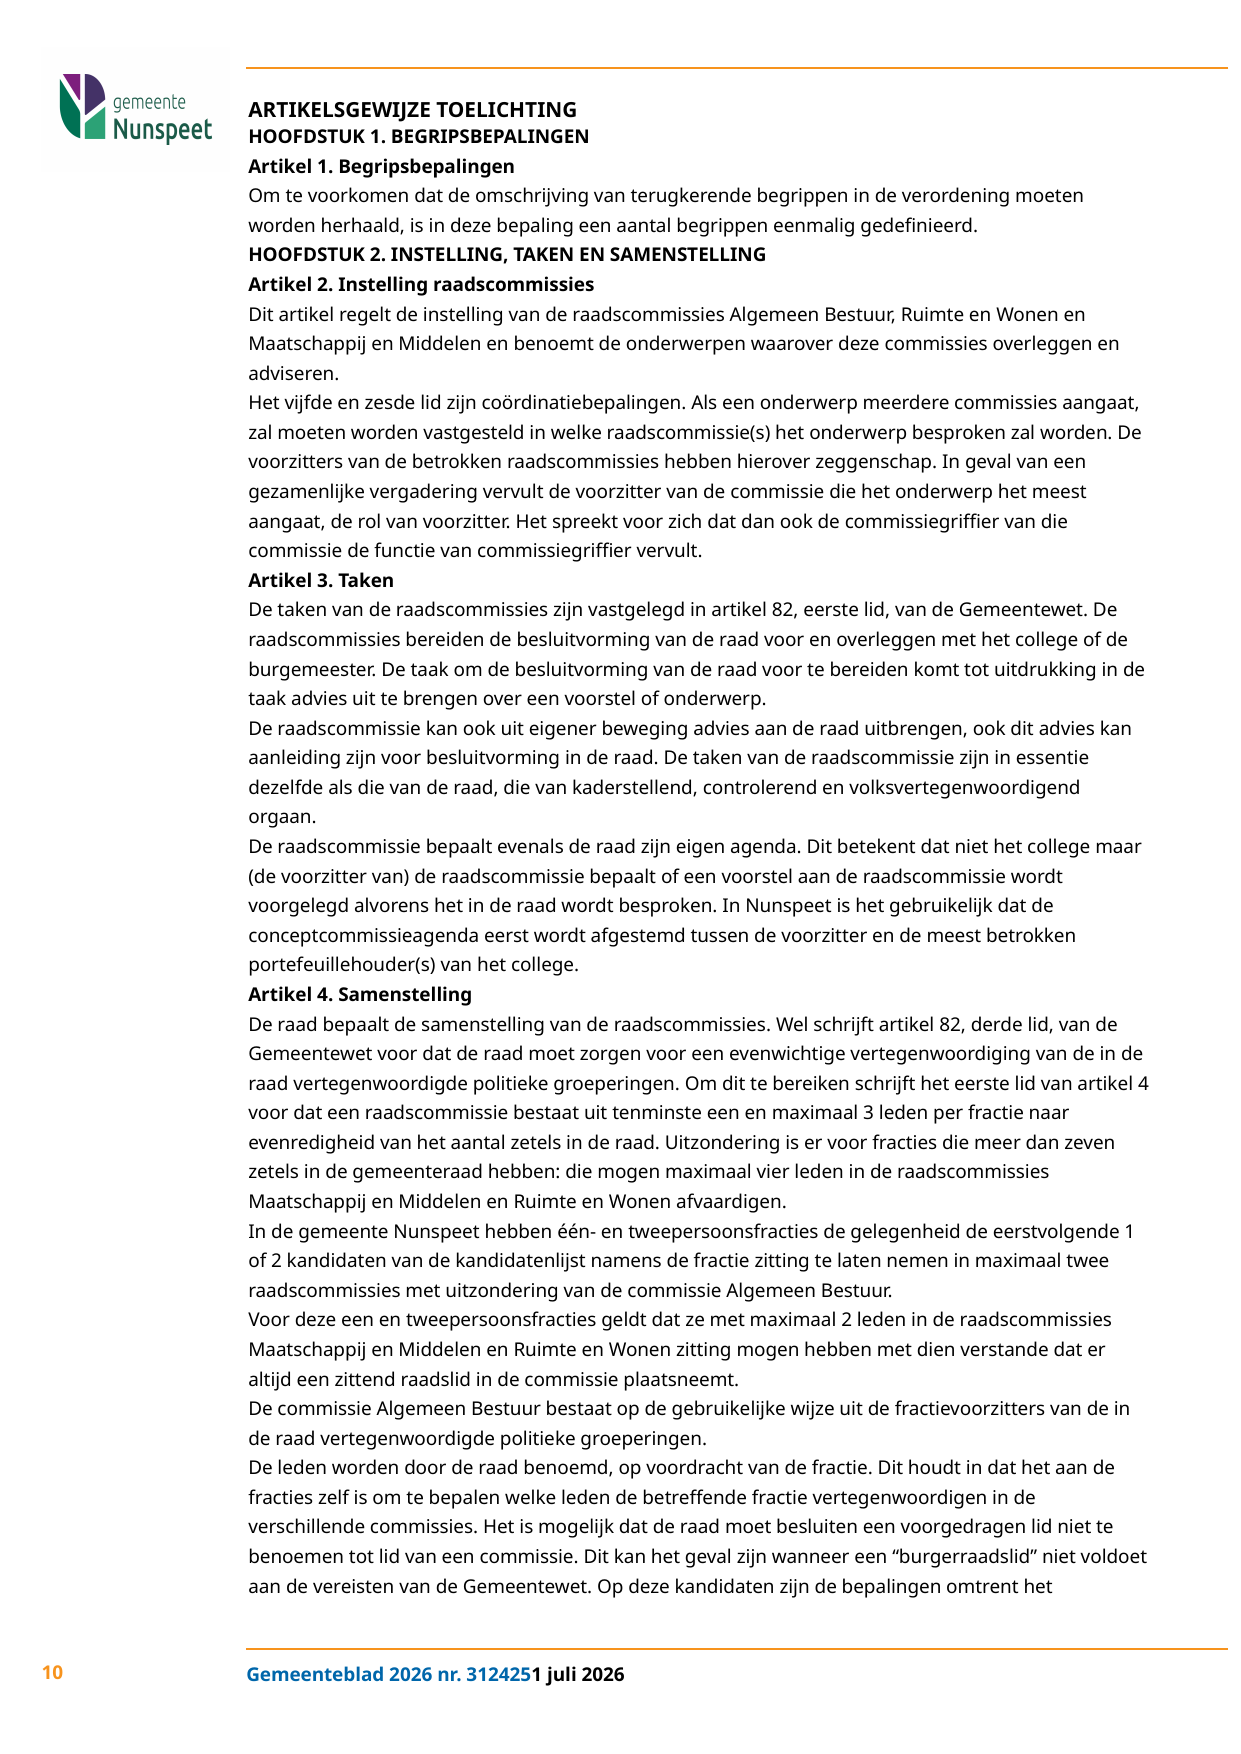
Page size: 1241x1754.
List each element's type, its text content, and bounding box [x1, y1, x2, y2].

text Artikel 3. Taken [248, 567, 1152, 593]
text De commissie Algemeen Bestuur bestaat op de gebruikelijke wijze uit de fractievoorzitters van de in de raad vertegenwoordigde politieke groeperingen. [248, 1395, 1152, 1451]
text Artikel 1. Begripsbepalingen [248, 153, 1152, 179]
text De raadscommissie bepaalt evenals de raad zijn eigen agenda. Dit betekent dat niet het college maar (de voorzitter van) de raadscommissie bepaalt of een voorstel aan de raadscommissie wordt voorgelegd alvorens het in de raad wordt besproken. In Nunspeet is het gebruikelijk dat de conceptcommissieagenda eerst wordt afgestemd tussen de voorzitter en de meest betrokken portefeuillehouder(s) van het college. [248, 833, 1152, 977]
text Voor deze een en tweepersoonsfracties geldt dat ze met maximaal 2 leden in de raadscommissies Maatschappij en Middelen en Ruimte en Wonen zitting mogen hebben met dien verstande dat er altijd een zittend raadslid in de commissie plaatsneemt. [248, 1307, 1152, 1392]
text ARTIKELSGEWIJZE TOELICHTING [248, 95, 1152, 123]
picture [41, 47, 231, 172]
text HOOFDSTUK 2. INSTELLING, TAKEN EN SAMENSTELLING [248, 242, 1152, 267]
text De raadscommissie kan ook uit eigener beweging advies aan de raad uitbrengen, ook dit advies kan aanleiding zijn voor besluitvorming in de raad. De taken van de raadscommissie zijn in essentie dezelfde als die van de raad, die van kaderstellend, controlerend en volksvertegenwoordigend orgaan. [248, 715, 1152, 829]
text HOOFDSTUK 1. BEGRIPSBEPALINGEN [248, 123, 1152, 149]
text Artikel 2. Instelling raadscommissies [248, 271, 1152, 297]
text Het vijfde en zesde lid zijn coördinatiebepalingen. Als een onderwerp meerdere commissies aangaat, zal moeten worden vastgesteld in welke raadscommissie(s) het onderwerp besproken zal worden. De voorzitters van de betrokken raadscommissies hebben hierover zeggenschap. In geval van een gezamenlijke vergadering vervult de voorzitter van de commissie die het onderwerp het meest aangaat, de rol van voorzitter. Het spreekt voor zich dat dan ook de commissiegriffier van die commissie de functie van commissiegriffier vervult. [248, 389, 1152, 563]
text De raad bepaalt de samenstelling van de raadscommissies. Wel schrijft artikel 82, derde lid, van de Gemeentewet voor dat de raad moet zorgen voor een evenwichtige vertegenwoordiging van de in de raad vertegenwoordigde politieke groeperingen. Om dit te bereiken schrijft het eerste lid van artikel 4 voor dat een raadscommissie bestaat uit tenminste een en maximaal 3 leden per fractie naar evenredigheid van het aantal zetels in de raad. Uitzondering is er voor fracties die meer dan zeven zetels in de gemeenteraad hebben: die mogen maximaal vier leden in de raadscommissies Maatschappij en Middelen en Ruimte en Wonen afvaardigen. [248, 1011, 1152, 1214]
text In de gemeente Nunspeet hebben één- en tweepersoonsfracties de gelegenheid de eerstvolgende 1 of 2 kandidaten van de kandidatenlijst namens de fractie zitting te laten nemen in maximaal twee raadscommissies met uitzondering van de commissie Algemeen Bestuur. [248, 1218, 1152, 1303]
text Dit artikel regelt de instelling van de raadscommissies Algemeen Bestuur, Ruimte en Wonen en Maatschappij en Middelen en benoemt de onderwerpen waarover deze commissies overleggen en adviseren. [248, 301, 1152, 386]
text De leden worden door de raad benoemd, op voordracht van de fractie. Dit houdt in dat het aan de fracties zelf is om te bepalen welke leden de betreffende fractie vertegenwoordigen in de verschillende commissies. Het is mogelijk dat de raad moet besluiten een voorgedragen lid niet te benoemen tot lid van een commissie. Dit kan het geval zijn wanneer een “burgerraadslid” niet voldoet aan de vereisten van de Gemeentewet. Op deze kandidaten zijn de bepalingen omtrent het [248, 1454, 1152, 1599]
text De taken van de raadscommissies zijn vastgelegd in artikel 82, eerste lid, van de Gemeentewet. De raadscommissies bereiden de besluitvorming van de raad voor en overleggen met het college of de burgemeester. De taak om de besluitvorming van de raad voor te bereiden komt tot uitdrukking in de taak advies uit te brengen over een voorstel of onderwerp. [248, 597, 1152, 711]
text Om te voorkomen dat de omschrijving van terugkerende begrippen in de verordening moeten worden herhaald, is in deze bepaling een aantal begrippen eenmalig gedefinieerd. [248, 182, 1152, 238]
text Artikel 4. Samenstelling [248, 981, 1152, 1007]
